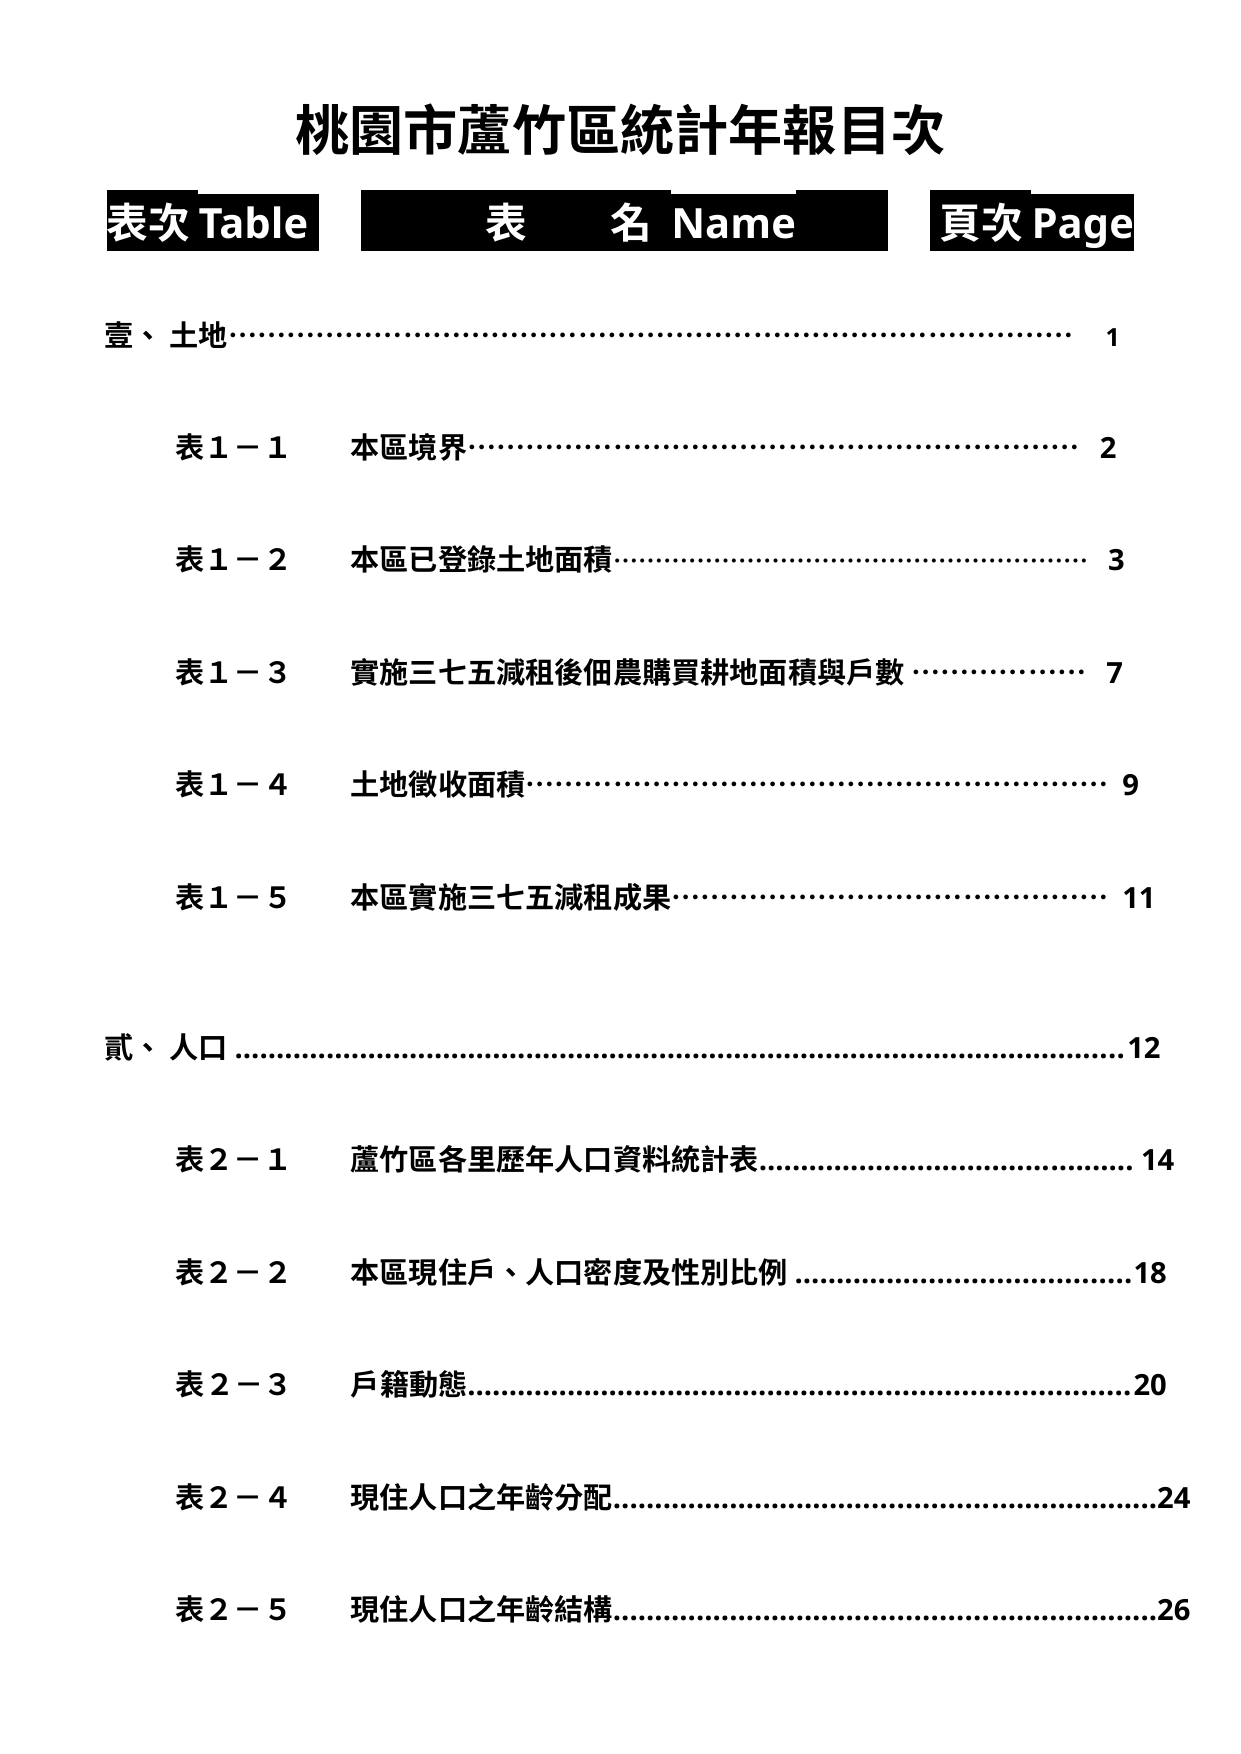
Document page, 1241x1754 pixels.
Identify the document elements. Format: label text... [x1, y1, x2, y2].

text 表次Table 表 名 Name 頁次Page [29, 183, 1211, 258]
text 貳、 人口 12 [29, 1008, 1211, 1083]
text 表２－４ 現住人口之年齡分配 ....................24 [29, 1458, 1211, 1533]
text 表１－１ 本區境界……………………………………………………… 2 [29, 408, 1211, 483]
text 表１－３ 實施三七五減租後佃農購買耕地面積與戶數 ……………… 7 [29, 633, 1211, 708]
text 表１－４ 土地徵收面積…………………………………………………… 9 [29, 746, 1211, 821]
text 表１－５ 本區實施三七五減租成果……………………………………… 11 [29, 858, 1211, 933]
text 表２－２ 本區現住戶、人口密度及性別比例 18 [29, 1233, 1211, 1308]
text 表１－２ 本區已登錄土地面積………………………………………………… 3 [29, 521, 1211, 596]
text 壹、 土地…………………………………………………………………………… 1 [29, 296, 1211, 371]
text 表２－１ 蘆竹區各里歷年人口資料統計表 .......... 14 [29, 1121, 1211, 1196]
text 表２－５ 現住人口之年齡結構 ....................26 [29, 1571, 1211, 1646]
text 表２－３ 戶籍動態 20 [29, 1346, 1211, 1421]
text 桃園市蘆竹區統計年報目次 [29, 71, 1211, 183]
